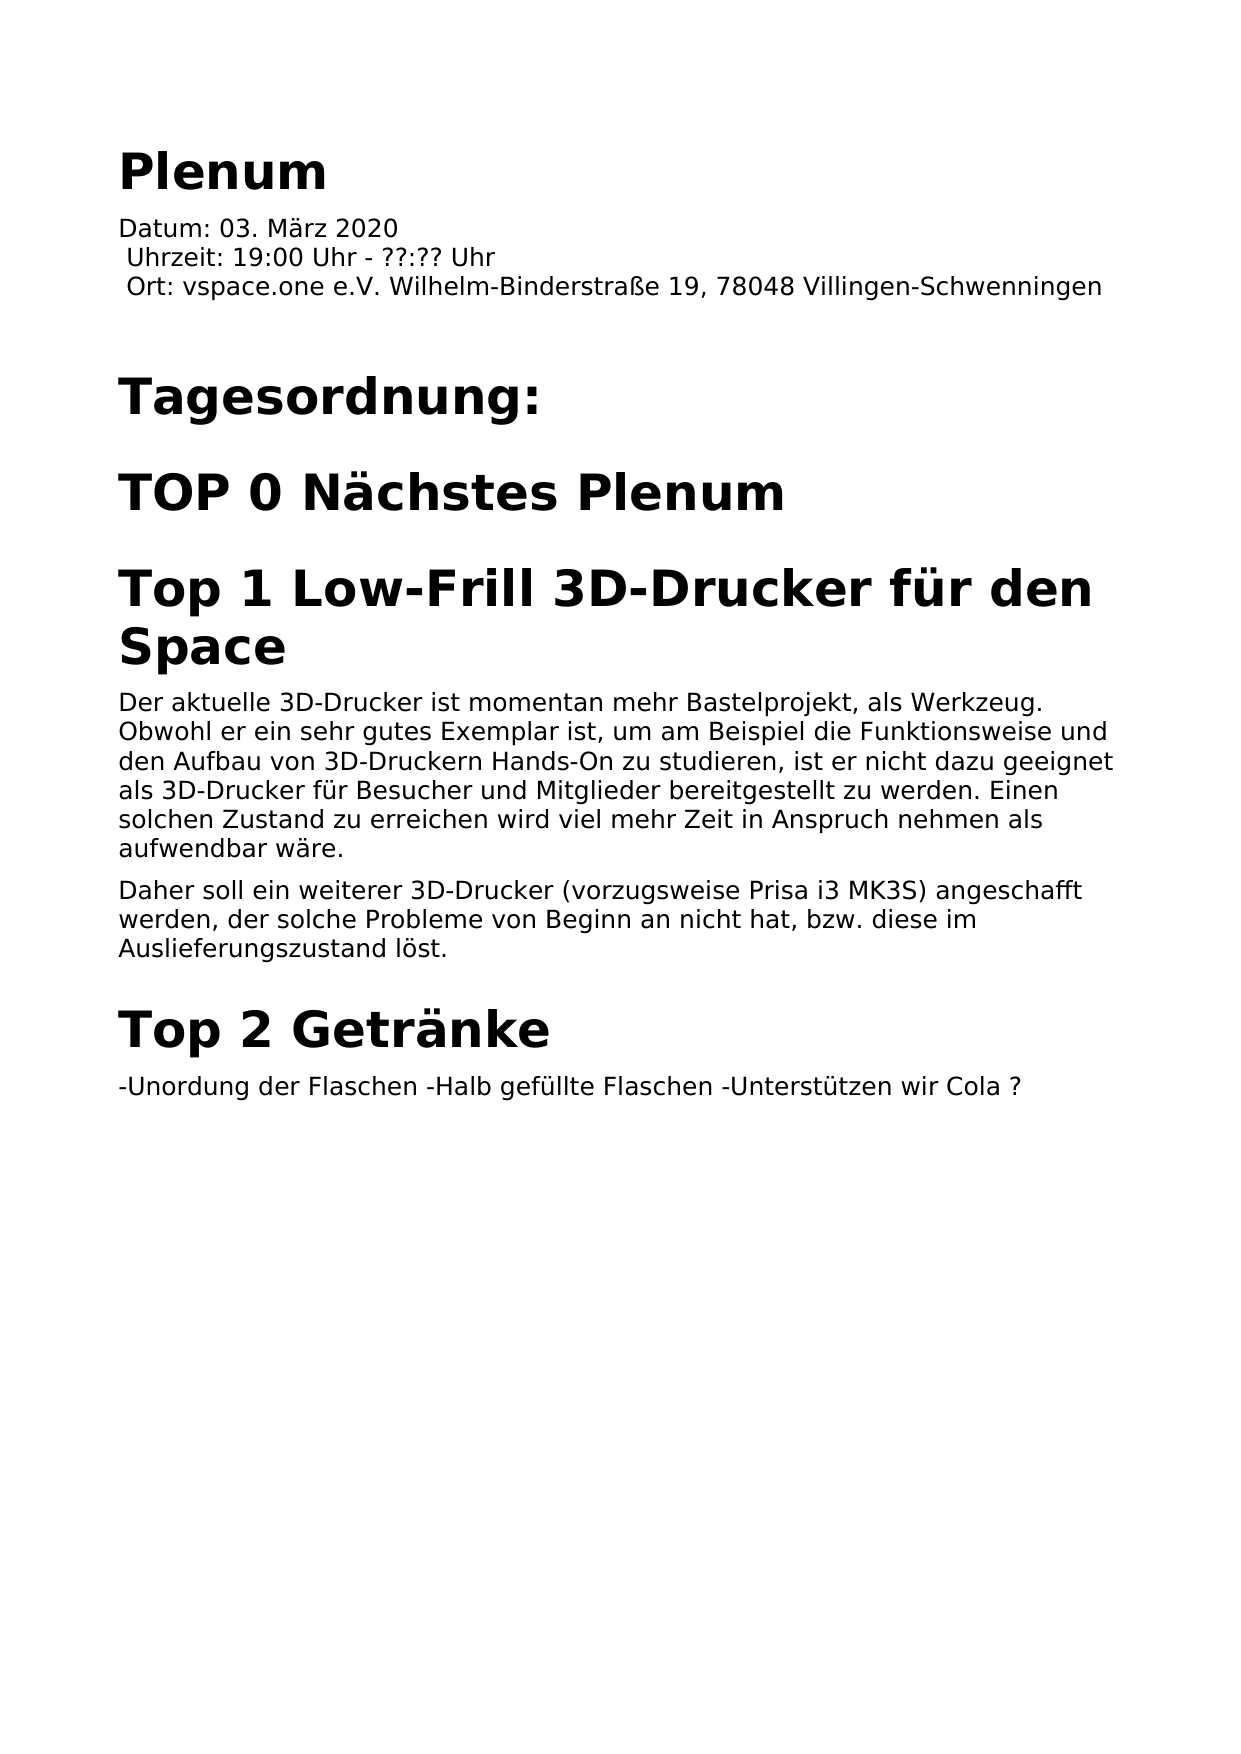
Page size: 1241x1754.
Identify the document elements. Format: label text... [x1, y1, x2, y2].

text Daher soll ein weiterer 3D-Drucker (vorzugsweise Prisa i3 MK3S) angeschafft werden, der solche Probleme von Beginn an nicht hat, bzw. diese im Auslieferungszustand löst. [118, 876, 1122, 963]
subtitle Plenum [118, 143, 1122, 201]
text -Unordung der Flaschen -Halb gefüllte Flaschen -Unterstützen wir Cola ? [118, 1072, 1122, 1101]
text Datum: 03. März 2020 Uhrzeit: 19:00 Uhr - ??:?? Uhr Ort: vspace.one e.V. Wilhelm-Binderstraße 19, 78048 Villingen-Schwenningen [118, 214, 1122, 331]
subtitle Tagesordnung: [118, 368, 1122, 426]
subtitle Top 2 Getränke [118, 1001, 1122, 1059]
subtitle Top 1 Low-Frill 3D-Drucker für den Space [118, 559, 1122, 676]
text Der aktuelle 3D-Drucker ist momentan mehr Bastelprojekt, als Werkzeug. Obwohl er ein sehr gutes Exemplar ist, um am Beispiel die Funktionsweise und den Aufbau von 3D-Druckern Hands-On zu studieren, ist er nicht dazu geeignet als 3D-Drucker für Besucher und Mitglieder bereitgestellt zu werden. Einen solchen Zustand zu erreichen wird viel mehr Zeit in Anspruch nehmen als aufwendbar wäre. [118, 688, 1122, 863]
subtitle TOP 0 Nächstes Plenum [118, 464, 1122, 522]
